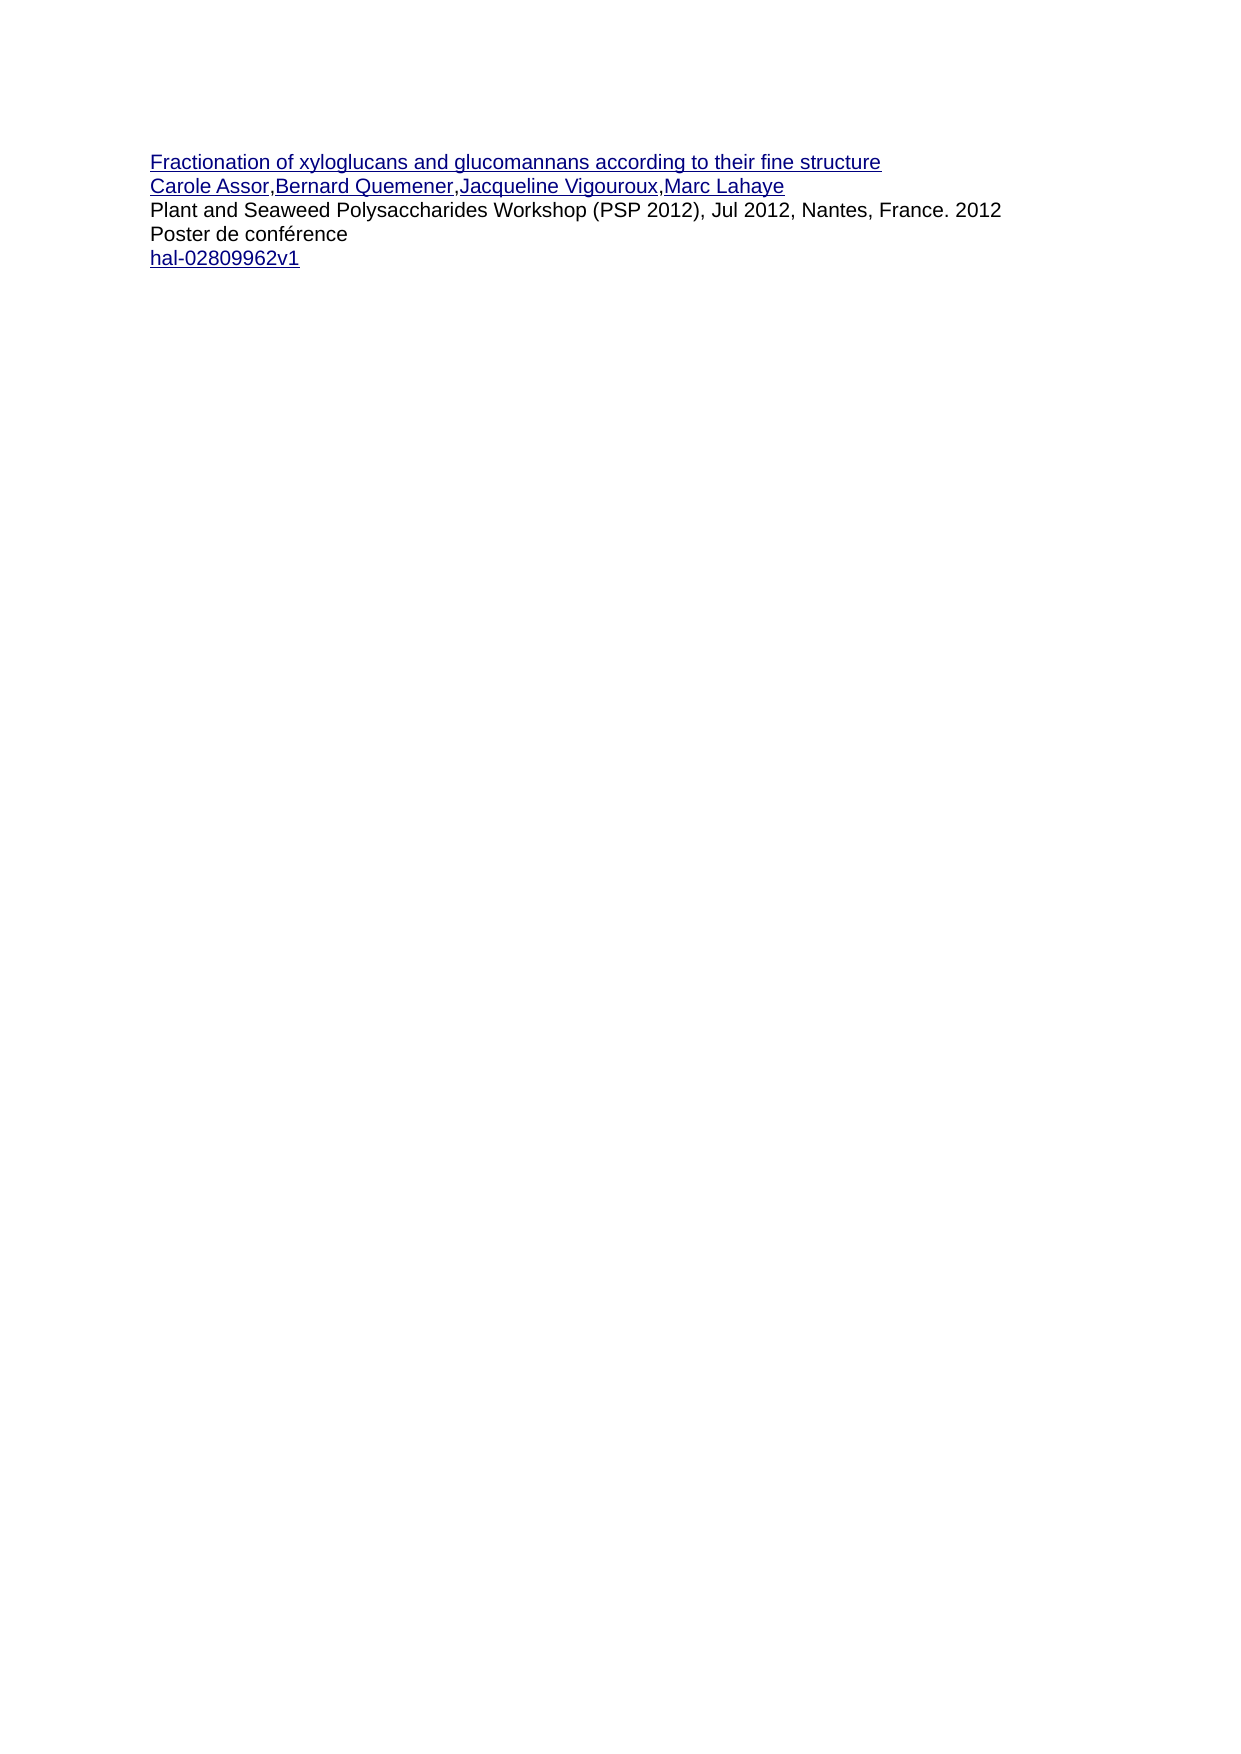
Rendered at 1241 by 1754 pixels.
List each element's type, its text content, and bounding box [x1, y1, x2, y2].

table_cell Fractionation of xyloglucans and glucomannans according to their fine structure Carole Assor,Bernard Quemener,Jacqueline Vigouroux,Marc Lahaye Plant and Seaweed Polysaccharides Workshop (PSP 2012), Jul 2012, Nantes, France. 2012 Poster de conférence hal-02809962v1 [150, 150, 1090, 270]
